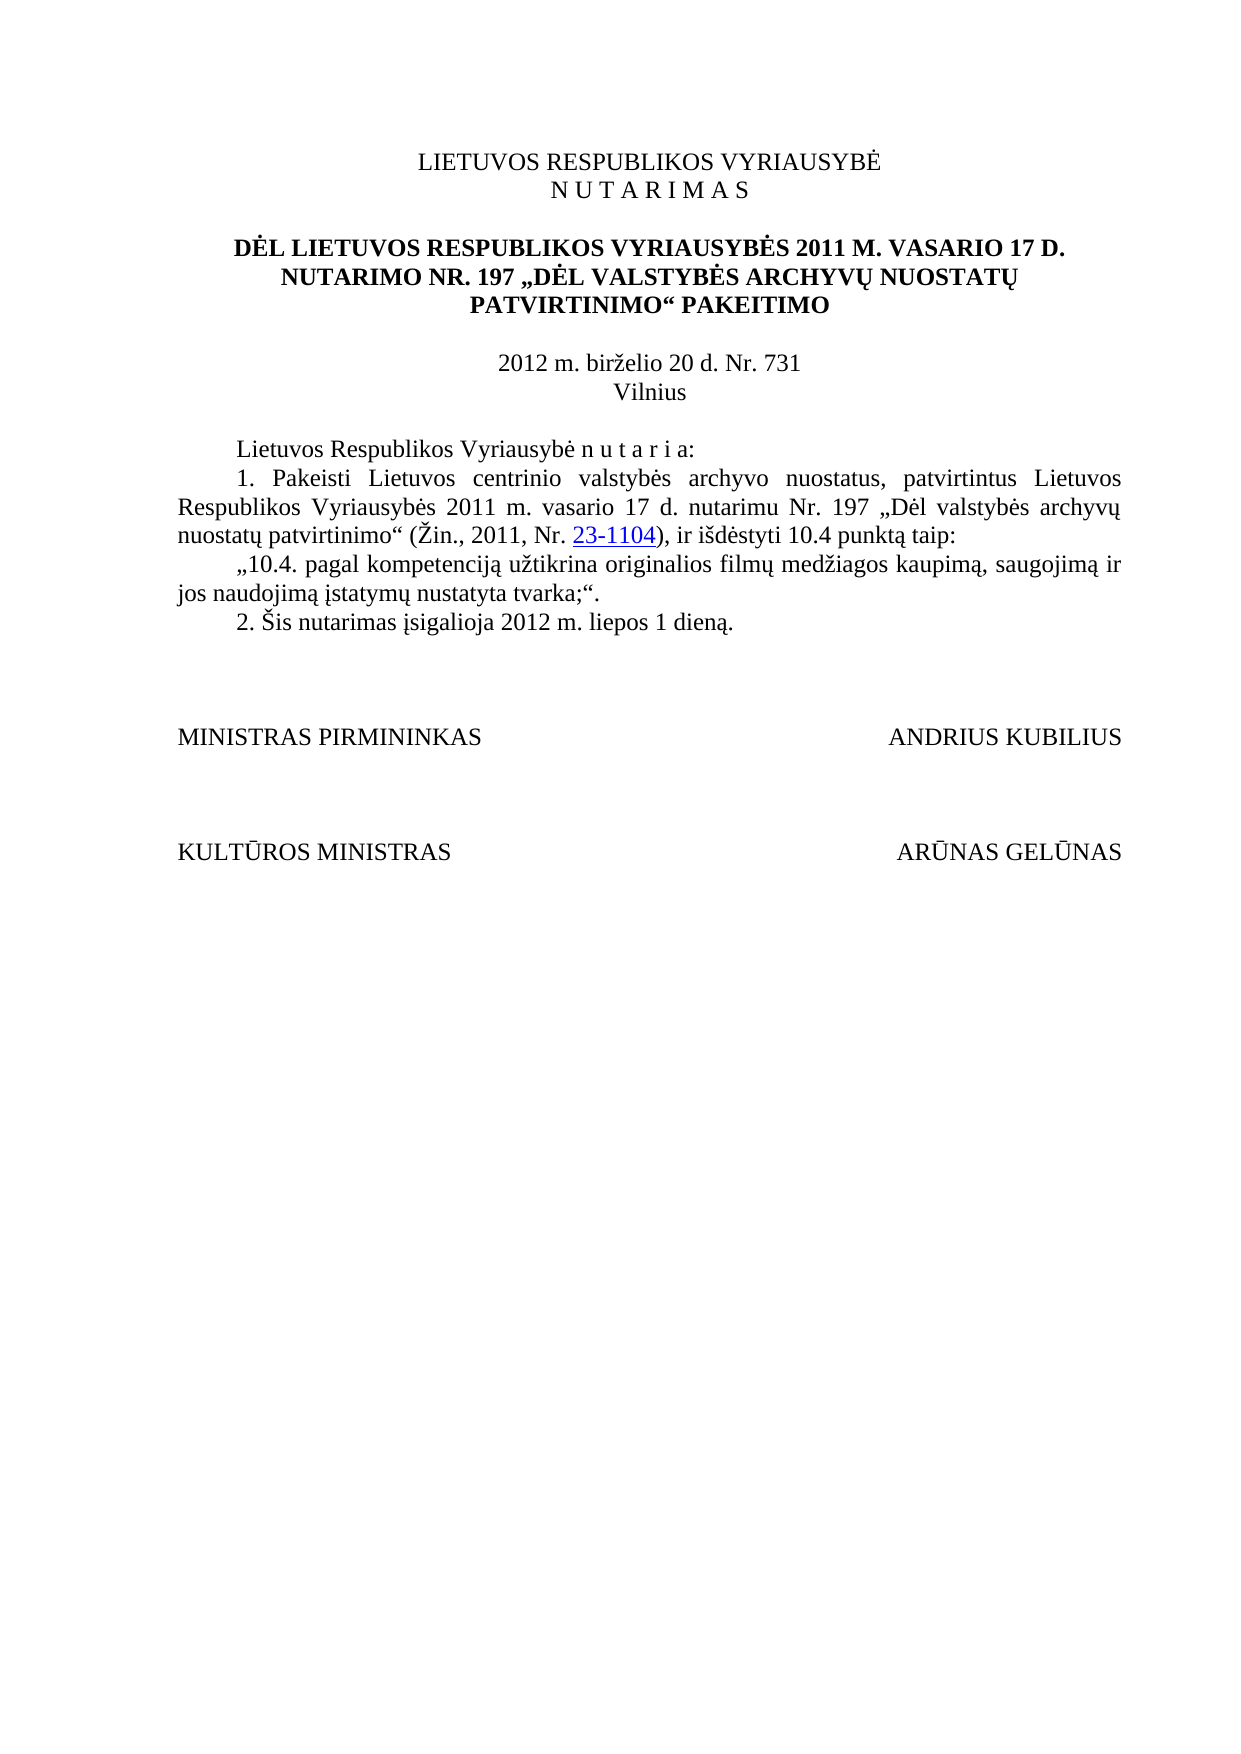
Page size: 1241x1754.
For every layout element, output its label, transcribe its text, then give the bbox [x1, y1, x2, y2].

text 2. Šis nutarimas įsigalioja 2012 m. liepos 1 dieną. [177, 607, 1122, 636]
text NUTARIMAS [177, 176, 1122, 204]
text „10.4. pagal kompetenciją užtikrina originalios filmų medžiagos kaupimą, saugojimą ir jos naudojimą įstatymų nustatyta tvarka;“. [177, 549, 1122, 607]
text 2012 m. birželio 20 d. Nr. 731 [177, 348, 1122, 377]
text 1. Pakeisti Lietuvos centrinio valstybės archyvo nuostatus, patvirtintus Lietuvos Respublikos Vyriausybės 2011 m. vasario 17 d. nutarimu Nr. 197 „Dėl valstybės archyvų nuostatų patvirtinimo“ (Žin., 2011, Nr. 23-1104), ir išdėstyti 10.4 punktą taip: [177, 463, 1122, 549]
text Lietuvos Respublikos Vyriausybė n u t a r i a: [177, 434, 1122, 463]
text MINISTRAS PIRMININKAS ANDRIUS KUBILIUS [177, 722, 1122, 751]
text KULTŪROS MINISTRAS ARŪNAS GELŪNAS [177, 837, 1122, 866]
text Lietuvos Respublikos Vyriausybė [177, 147, 1122, 176]
text Vilnius [177, 377, 1122, 406]
text DĖL LIETUVOS RESPUBLIKOS VYRIAUSYBĖS 2011 M. vasario 17 D. NUTARIMO NR. 197 „DĖL valstybės archyvų nuostatų patvirtinimo“ PAKEITIMO [177, 233, 1122, 319]
